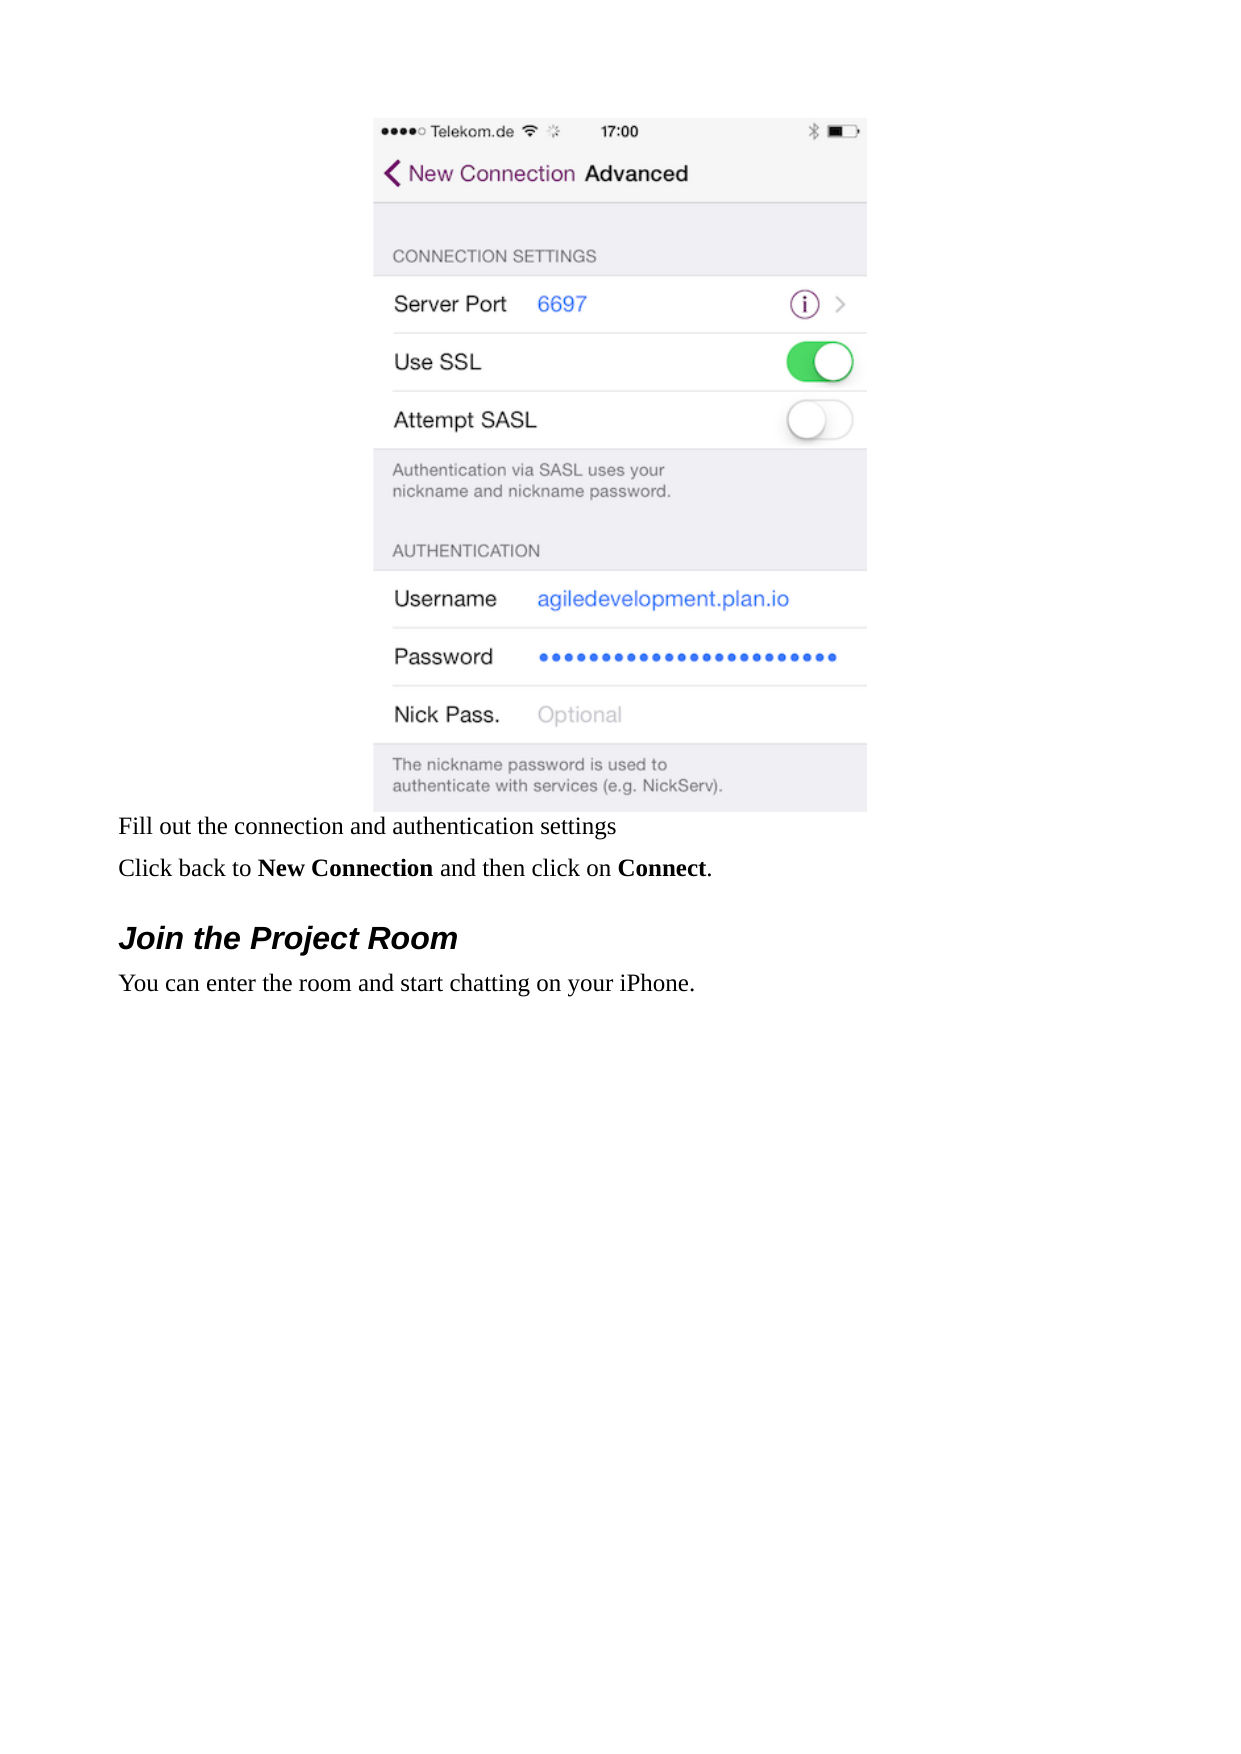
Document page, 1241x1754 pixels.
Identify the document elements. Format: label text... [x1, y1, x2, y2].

subtitle Join the Project Room [118, 919, 1122, 956]
text You can enter the room and start chatting on your iPhone. [118, 968, 1122, 997]
picture [373, 118, 867, 812]
text Click back to New Connection and then click on Connect. [118, 853, 1122, 881]
text Fill out the connection and authentication settings [118, 118, 1122, 840]
